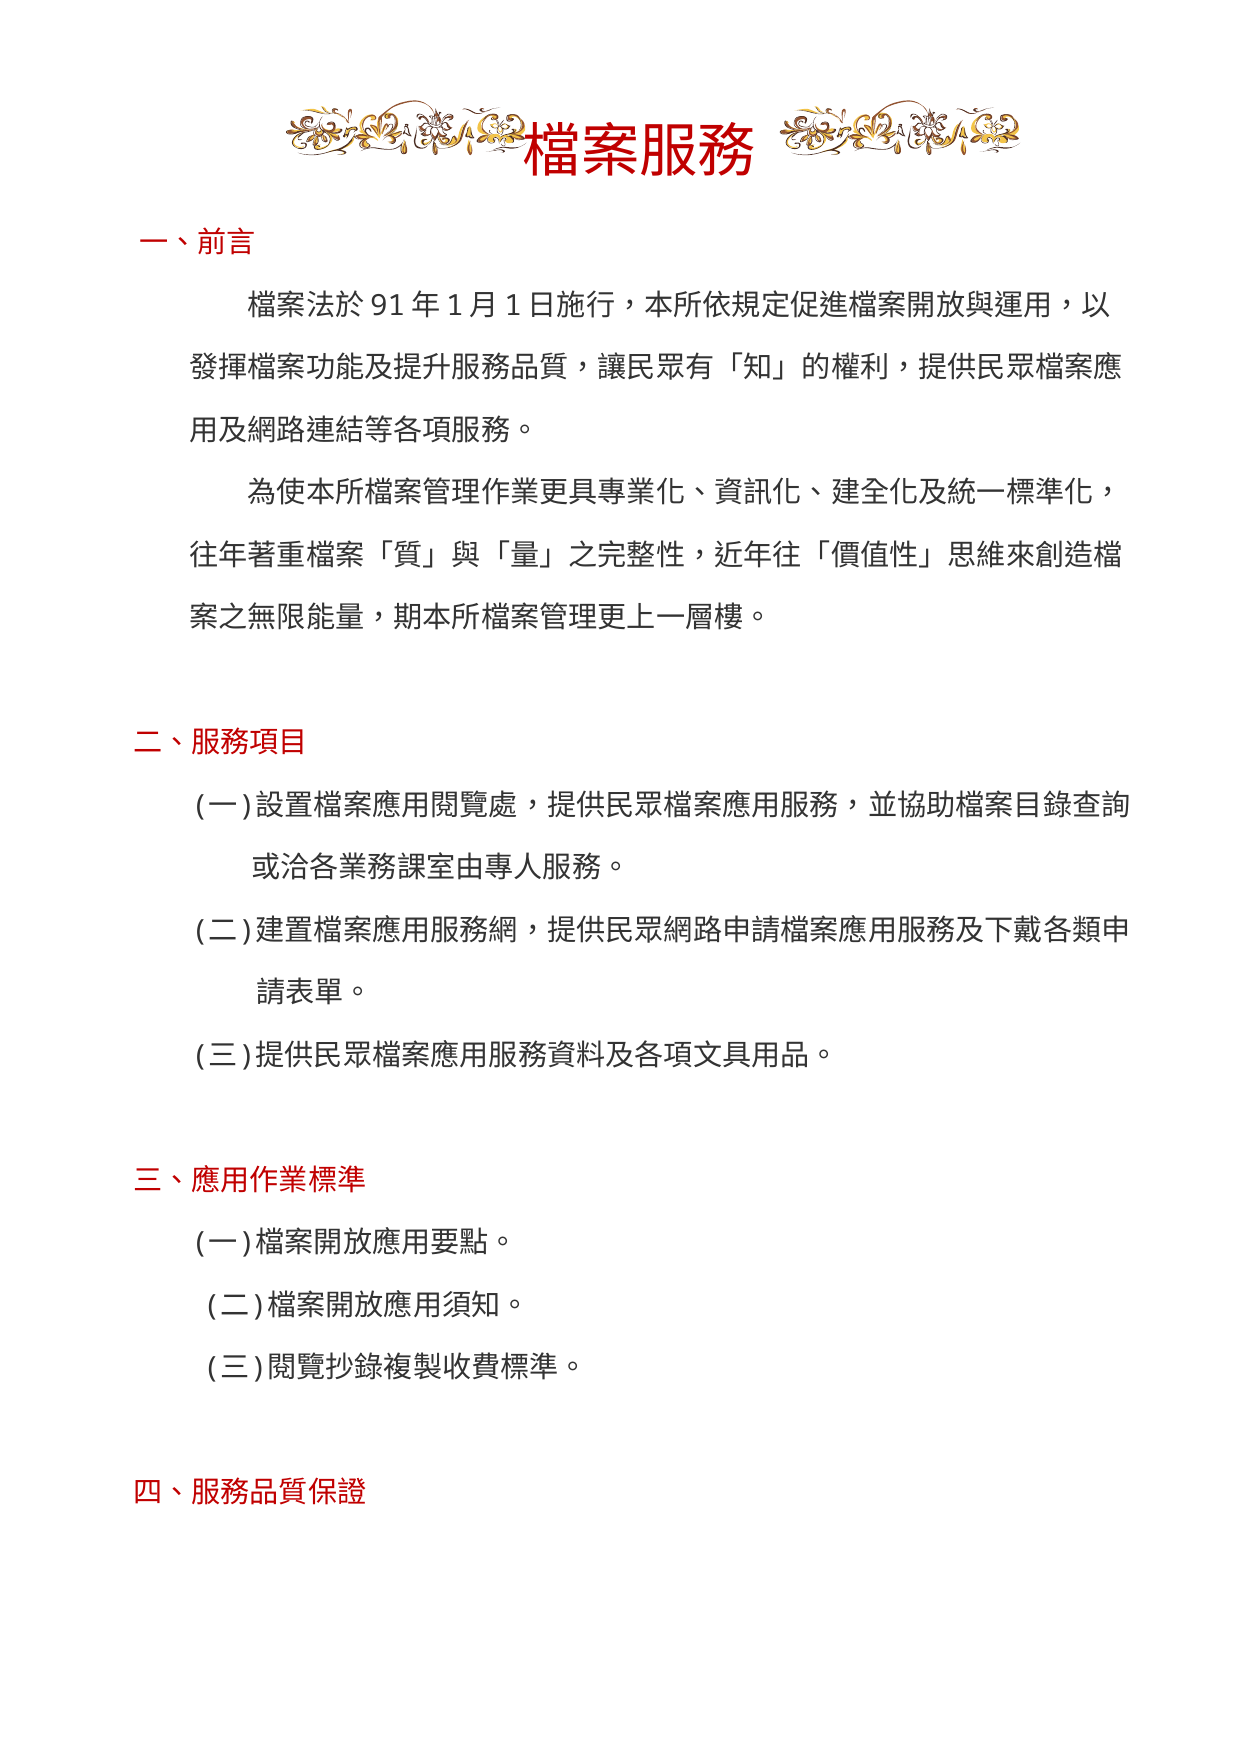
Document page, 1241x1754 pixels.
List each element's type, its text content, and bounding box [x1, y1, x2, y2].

text (三)提供民眾檔案應用服務資料及各項文具用品。 [133, 1011, 1137, 1073]
text 一、前言 [139, 198, 1137, 261]
text (二)建置檔案應用服務網，提供民眾網路申請檔案應用服務及下戴各類申請表單。 [133, 886, 1137, 1011]
text (一)設置檔案應用閱覽處，提供民眾檔案應用服務，並協助檔案目錄查詢或洽各業務課室由專人服務。 [133, 761, 1137, 886]
text 為使本所檔案管理作業更具專業化、資訊化、建全化及統一標準化，往年著重檔案「質」與「量」之完整性，近年往「價值性」思維來創造檔案之無限能量，期本所檔案管理更上一層樓。 [189, 448, 1137, 636]
text 檔案法於91年1月1日施行，本所依規定促進檔案開放與運用，以發揮檔案功能及提升服務品質，讓民眾有「知」的權利，提供民眾檔案應用及網路連結等各項服務。 [189, 261, 1137, 448]
text 二、服務項目 [133, 698, 1137, 761]
text (三)閱覽抄錄複製收費標準。 [133, 1323, 1137, 1386]
text 檔案服務 [139, 73, 1137, 198]
text 三、應用作業標準 [133, 1136, 1137, 1198]
text (二)檔案開放應用須知。 [133, 1261, 1137, 1323]
text (一)檔案開放應用要點。 [133, 1198, 1137, 1261]
text 四、服務品質保證 [133, 1448, 1137, 1511]
